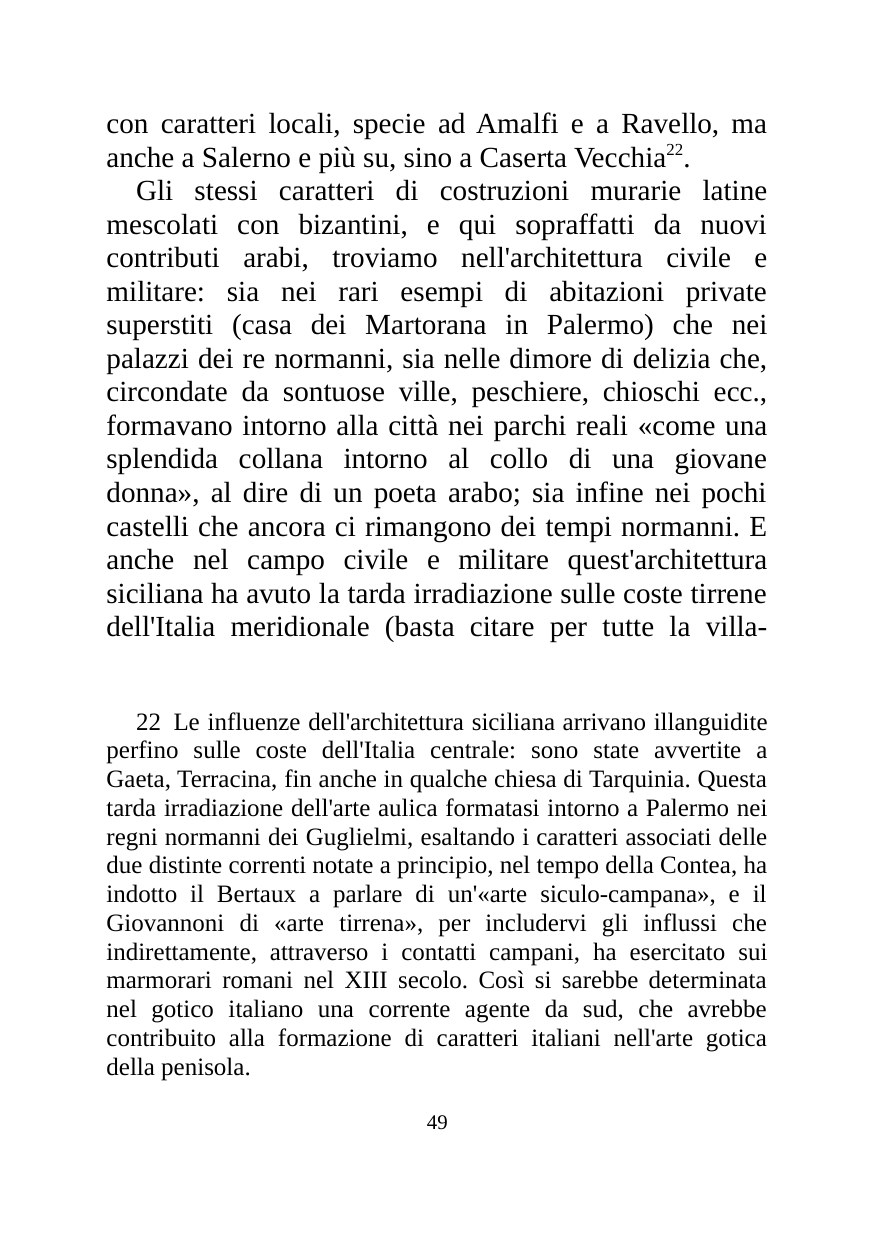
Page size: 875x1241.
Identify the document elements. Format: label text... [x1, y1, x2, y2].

text Le influenze dell'architettura siciliana arrivano illanguidite perfino sulle coste dell'Italia centrale: sono state avvertite a Gaeta, Terracina, fin anche in qualche chiesa di Tarquinia. Questa tarda irradiazione dell'arte aulica formatasi intorno a Palermo nei regni normanni dei Guglielmi, esaltando i caratteri associati delle due distinte correnti notate a principio, nel tempo della Contea, ha indotto il Bertaux a parlare di un'«arte siculo-campana», e il Giovannoni di «arte tirrena», per includervi gli influssi che indirettamente, attraverso i contatti campani, ha esercitato sui marmorari romani nel XIII secolo. Così si sarebbe determinata nel gotico italiano una corrente agente da sud, che avrebbe contribuito alla formazione di caratteri italiani nell'arte gotica della penisola. [106, 707, 768, 1080]
text Gli stessi caratteri di costruzioni murarie latine mescolati con bizantini, e qui sopraffatti da nuovi contributi arabi, troviamo nell'architettura civile e militare: sia nei rari esempi di abitazioni private superstiti (casa dei Martorana in Palermo) che nei palazzi dei re normanni, sia nelle dimore di delizia che, circondate da sontuose ville, peschiere, chioschi ecc., formavano intorno alla città nei parchi reali «come una splendida collana intorno al collo di una giovane donna», al dire di un poeta arabo; sia infine nei pochi castelli che ancora ci rimangono dei tempi normanni. E anche nel campo civile e militare quest'architettura siciliana ha avuto la tarda irradiazione sulle coste tirrene dell'Italia meridionale (basta citare per tutte la villa- [106, 173, 768, 643]
text con caratteri locali, specie ad Amalfi e a Ravello, ma anche a Salerno e più su, sino a Caserta Vecchia. [106, 106, 768, 173]
